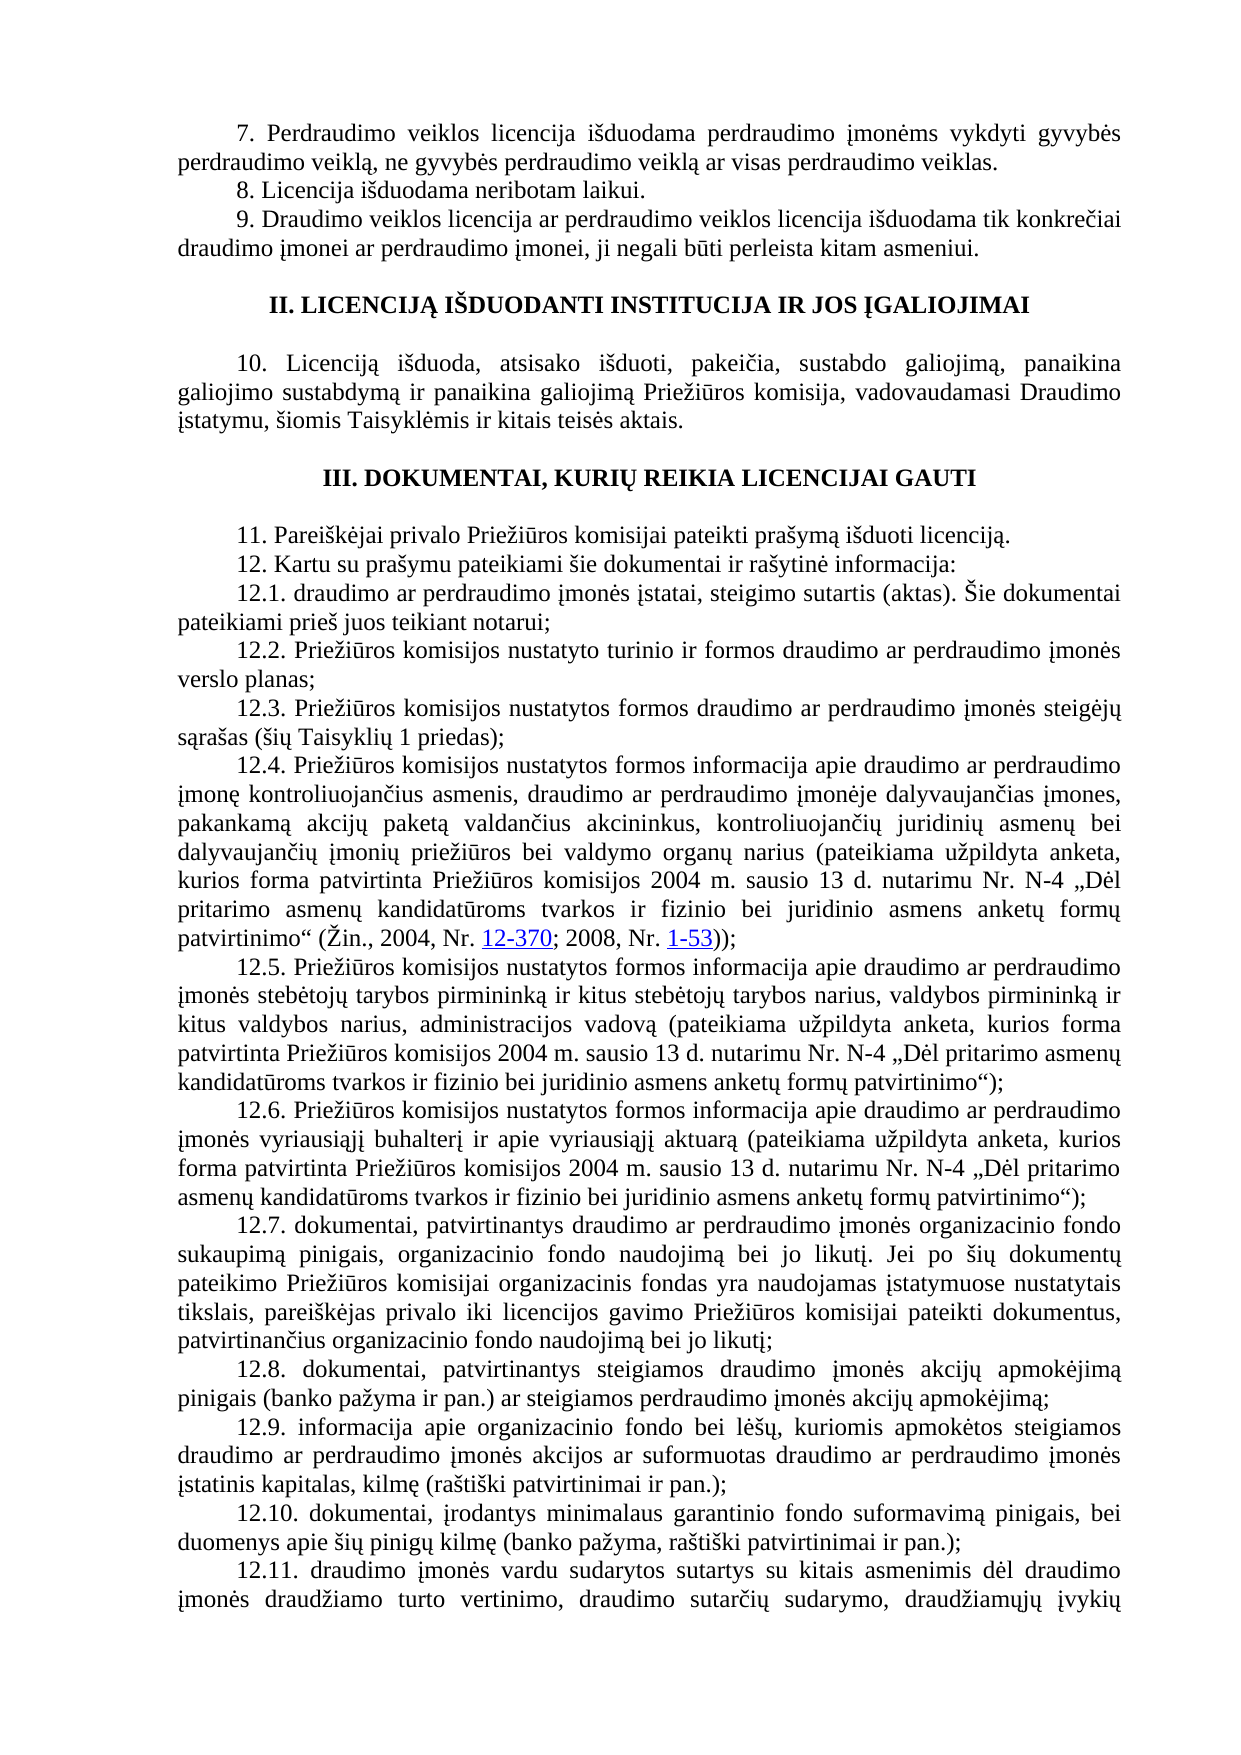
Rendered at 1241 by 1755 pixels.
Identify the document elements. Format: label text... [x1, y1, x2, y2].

text 9. Draudimo veiklos licencija ar perdraudimo veiklos licencija išduodama tik konkrečiai draudimo įmonei ar perdraudimo įmonei, ji negali būti perleista kitam asmeniui. [177, 204, 1122, 262]
text 7. Perdraudimo veiklos licencija išduodama perdraudimo įmonėms vykdyti gyvybės perdraudimo veiklą, ne gyvybės perdraudimo veiklą ar visas perdraudimo veiklas. [177, 118, 1122, 176]
text III. DOKUMENTAI, KURIŲ REIKIA LICENCIJAI GAUTI [177, 463, 1122, 492]
text 12. Kartu su prašymu pateikiami šie dokumentai ir rašytinė informacija: [177, 549, 1122, 578]
text 12.7. dokumentai, patvirtinantys draudimo ar perdraudimo įmonės organizacinio fondo sukaupimą pinigais, organizacinio fondo naudojimą bei jo likutį. Jei po šių dokumentų pateikimo Priežiūros komisijai organizacinis fondas yra naudojamas įstatymuose nustatytais tikslais, pareiškėjas privalo iki licencijos gavimo Priežiūros komisijai pateikti dokumentus, patvirtinančius organizacinio fondo naudojimą bei jo likutį; [177, 1211, 1122, 1354]
text 12.2. Priežiūros komisijos nustatyto turinio ir formos draudimo ar perdraudimo įmonės verslo planas; [177, 636, 1122, 693]
text 12.9. informacija apie organizacinio fondo bei lėšų, kuriomis apmokėtos steigiamos draudimo ar perdraudimo įmonės akcijos ar suformuotas draudimo ar perdraudimo įmonės įstatinis kapitalas, kilmę (raštiški patvirtinimai ir pan.); [177, 1412, 1122, 1498]
text 12.6. Priežiūros komisijos nustatytos formos informacija apie draudimo ar perdraudimo įmonės vyriausiąjį buhalterį ir apie vyriausiąjį aktuarą (pateikiama užpildyta anketa, kurios forma patvirtinta Priežiūros komisijos 2004 m. sausio 13 d. nutarimu Nr. N-4 „Dėl pritarimo asmenų kandidatūroms tvarkos ir fizinio bei juridinio asmens anketų formų patvirtinimo“); [177, 1096, 1122, 1211]
text 12.8. dokumentai, patvirtinantys steigiamos draudimo įmonės akcijų apmokėjimą pinigais (banko pažyma ir pan.) ar steigiamos perdraudimo įmonės akcijų apmokėjimą; [177, 1354, 1122, 1412]
text 12.11. draudimo įmonės vardu sudarytos sutartys su kitais asmenimis dėl draudimo įmonės draudžiamo turto vertinimo, draudimo sutarčių sudarymo, draudžiamųjų įvykių [177, 1556, 1122, 1613]
text 8. Licencija išduodama neribotam laikui. [177, 176, 1122, 204]
text 12.1. draudimo ar perdraudimo įmonės įstatai, steigimo sutartis (aktas). Šie dokumentai pateikiami prieš juos teikiant notarui; [177, 578, 1122, 636]
text 12.10. dokumentai, įrodantys minimalaus garantinio fondo suformavimą pinigais, bei duomenys apie šių pinigų kilmę (banko pažyma, raštiški patvirtinimai ir pan.); [177, 1498, 1122, 1556]
text 12.3. Priežiūros komisijos nustatytos formos draudimo ar perdraudimo įmonės steigėjų sąrašas (šių Taisyklių 1 priedas); [177, 693, 1122, 751]
text II. LICENCIJĄ IŠDUODANTI INSTITUCIJA IR JOS ĮGALIOJIMAI [177, 291, 1122, 319]
text 10. Licenciją išduoda, atsisako išduoti, pakeičia, sustabdo galiojimą, panaikina galiojimo sustabdymą ir panaikina galiojimą Priežiūros komisija, vadovaudamasi Draudimo įstatymu, šiomis Taisyklėmis ir kitais teisės aktais. [177, 348, 1122, 434]
text 11. Pareiškėjai privalo Priežiūros komisijai pateikti prašymą išduoti licenciją. [177, 521, 1122, 549]
text 12.5. Priežiūros komisijos nustatytos formos informacija apie draudimo ar perdraudimo įmonės stebėtojų tarybos pirmininką ir kitus stebėtojų tarybos narius, valdybos pirmininką ir kitus valdybos narius, administracijos vadovą (pateikiama užpildyta anketa, kurios forma patvirtinta Priežiūros komisijos 2004 m. sausio 13 d. nutarimu Nr. N-4 „Dėl pritarimo asmenų kandidatūroms tvarkos ir fizinio bei juridinio asmens anketų formų patvirtinimo“); [177, 952, 1122, 1096]
text 12.4. Priežiūros komisijos nustatytos formos informacija apie draudimo ar perdraudimo įmonę kontroliuojančius asmenis, draudimo ar perdraudimo įmonėje dalyvaujančias įmones, pakankamą akcijų paketą valdančius akcininkus, kontroliuojančių juridinių asmenų bei dalyvaujančių įmonių priežiūros bei valdymo organų narius (pateikiama užpildyta anketa, kurios forma patvirtinta Priežiūros komisijos 2004 m. sausio 13 d. nutarimu Nr. N-4 „Dėl pritarimo asmenų kandidatūroms tvarkos ir fizinio bei juridinio asmens anketų formų patvirtinimo“ (Žin., 2004, Nr. 12-370; 2008, Nr. 1-53)); [177, 751, 1122, 952]
